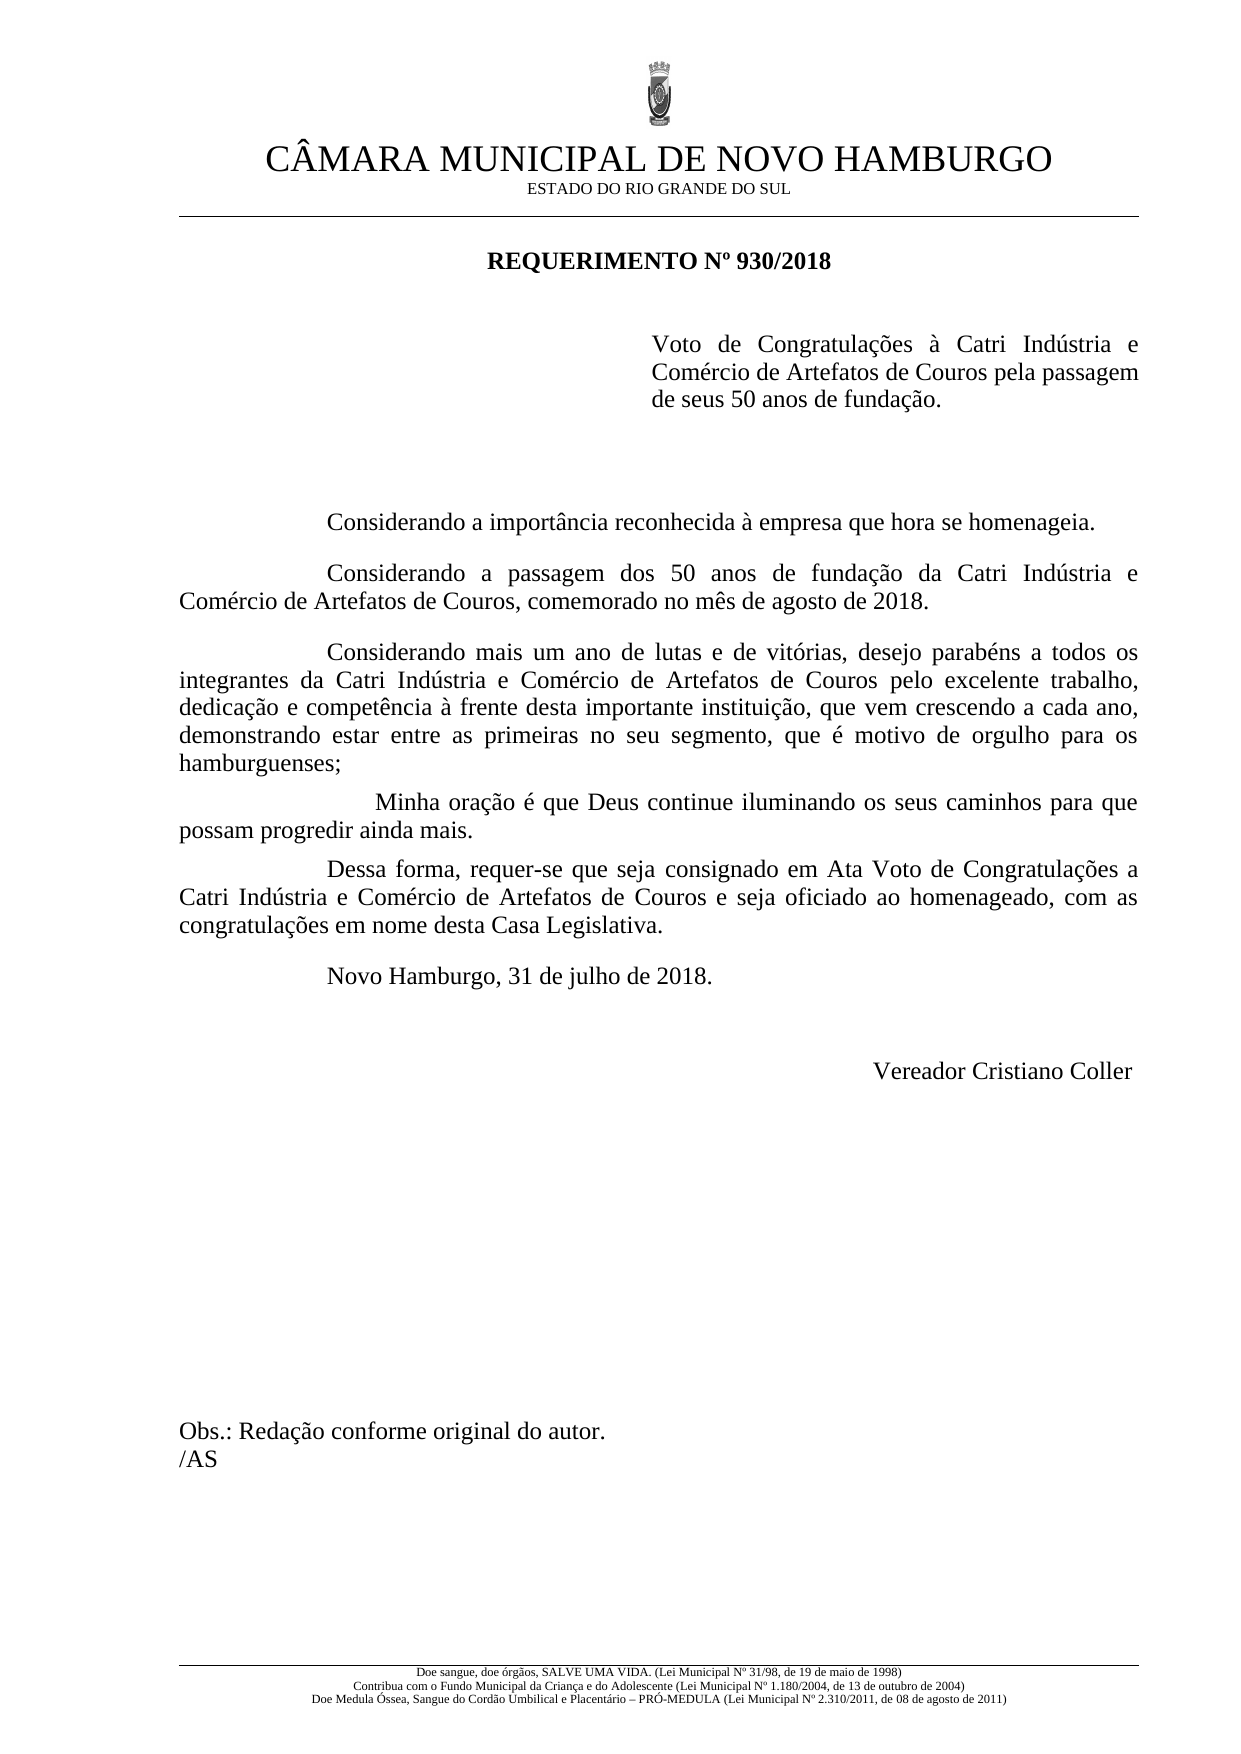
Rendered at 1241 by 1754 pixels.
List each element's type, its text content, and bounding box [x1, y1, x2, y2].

text Minha oração é que Deus continue iluminando os seus caminhos para que possam progredir ainda mais. [179, 788, 1139, 844]
text Obs.: Redação conforme original do autor. [179, 1417, 1139, 1445]
text Dessa forma, requer-se que seja consignado em Ata Voto de Congratulações a Catri Indústria e Comércio de Artefatos de Couros e seja oficiado ao homenageado, com as congratulações em nome desta Casa Legislativa. [179, 856, 1139, 939]
text Vereador Cristiano Coller [179, 1057, 1139, 1085]
text Novo Hamburgo, 31 de julho de 2018. [179, 962, 1139, 990]
text Voto de Congratulações à Catri Indústria e Comércio de Artefatos de Couros pela passagem de seus 50 anos de fundação. [651, 330, 1139, 413]
text Considerando a importância reconhecida à empresa que hora se homenageia. [179, 508, 1139, 536]
text /AS [179, 1445, 1139, 1473]
text Considerando a passagem dos 50 anos de fundação da Catri Indústria e Comércio de Artefatos de Couros, comemorado no mês de agosto de 2018. [179, 559, 1139, 614]
text Considerando mais um ano de lutas e de vitórias, desejo parabéns a todos os integrantes da Catri Indústria e Comércio de Artefatos de Couros pelo excelente trabalho, dedicação e competência à frente desta importante instituição, que vem crescendo a cada ano, demonstrando estar entre as primeiras no seu segmento, que é motivo de orgulho para os hamburguenses; [179, 638, 1139, 777]
text REQUERIMENTO Nº 930/2018 [179, 247, 1139, 274]
